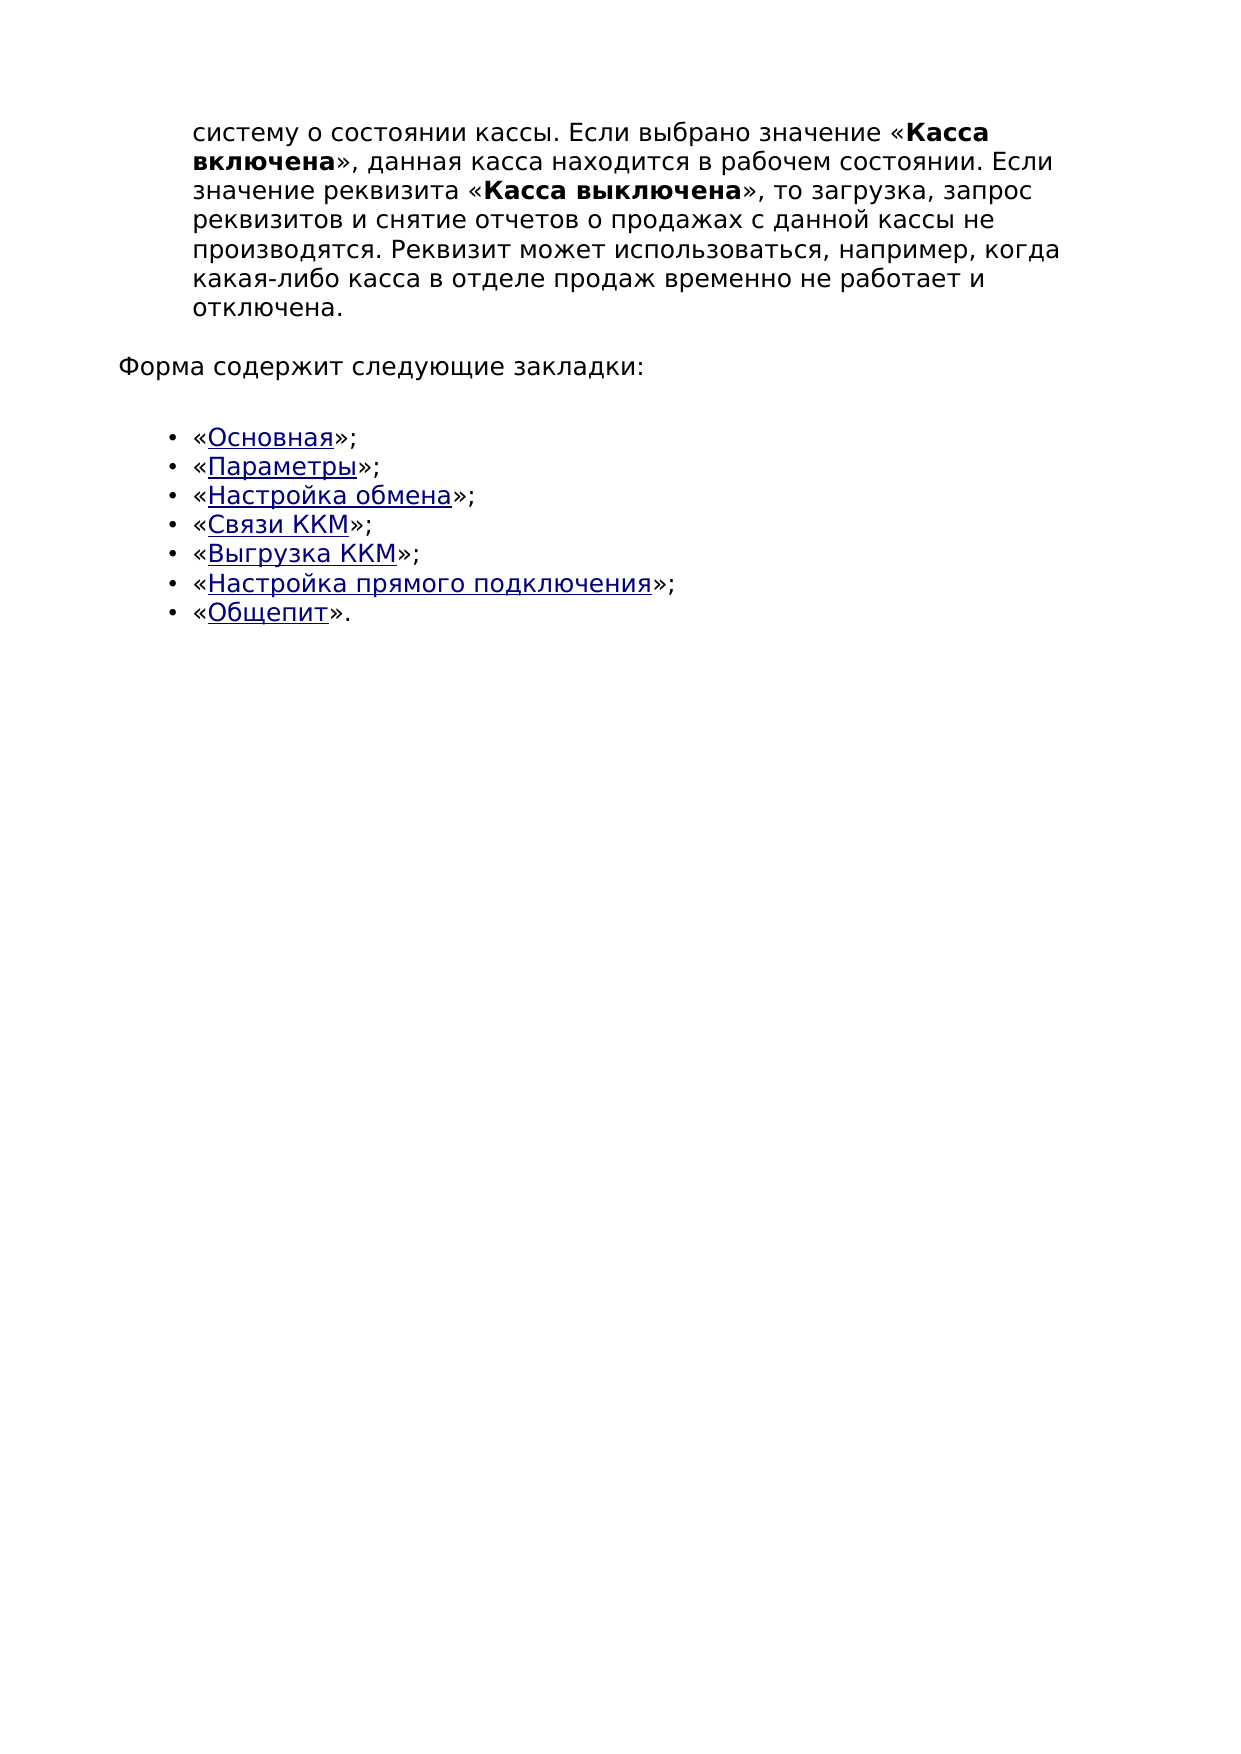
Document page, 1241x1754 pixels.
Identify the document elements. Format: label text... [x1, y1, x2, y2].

list «Основная»; [177, 423, 1122, 452]
list «Связи ККМ»; [177, 510, 1122, 539]
list «Параметры»; [177, 452, 1122, 481]
list «Выгрузка ККМ»; [177, 539, 1122, 569]
list «Настройка прямого подключения»; [177, 569, 1122, 598]
list систему о состоянии кассы. Если выбрано значение «Касса включена», данная касса находится в рабочем состоянии. Если значение реквизита «Касса выключена», то загрузка, запрос реквизитов и снятие отчетов о продажах с данной кассы не производятся. Реквизит может использоваться, например, когда какая-либо касса в отделе продаж временно не работает и отключена. [177, 118, 1122, 322]
text Форма содержит следующие закладки: [118, 352, 1122, 381]
list «Настройка обмена»; [177, 481, 1122, 510]
list «Общепит». [177, 598, 1122, 627]
